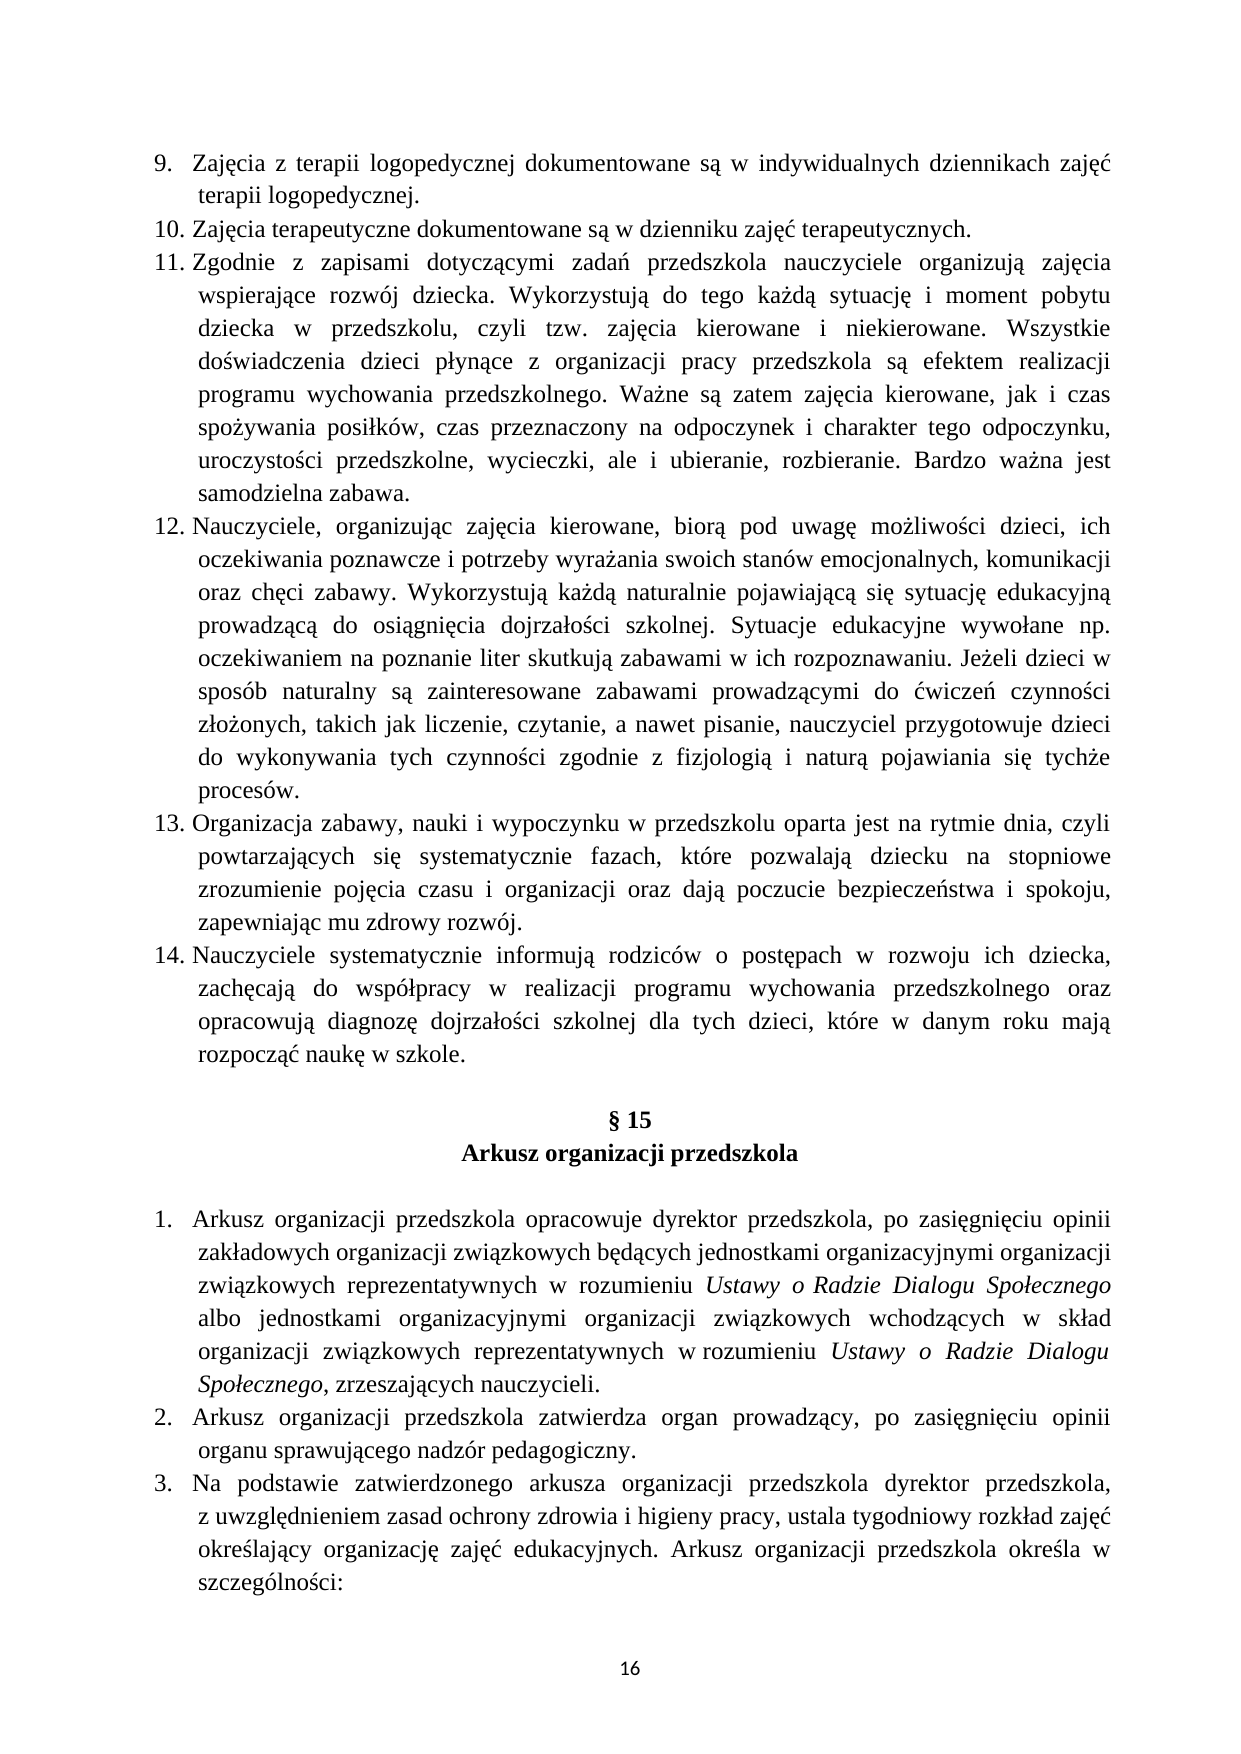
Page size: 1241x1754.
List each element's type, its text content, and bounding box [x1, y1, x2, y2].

list Zgodnie z zapisami dotyczącymi zadań przedszkola nauczyciele organizują zajęcia wspierające rozwój dziecka. Wykorzystują do tego każdą sytuację i moment pobytu dziecka w przedszkolu, czyli tzw. zajęcia kierowane i niekierowane. Wszystkie doświadczenia dzieci płynące z organizacji pracy przedszkola są efektem realizacji programu wychowania przedszkolnego. Ważne są zatem zajęcia kierowane, jak i czas spożywania posiłków, czas przeznaczony na odpoczynek i charakter tego odpoczynku, uroczystości przedszkolne, wycieczki, ale i ubieranie, rozbieranie. Bardzo ważna jest samodzielna zabawa. [148, 247, 1112, 507]
text § 15 [148, 1105, 1112, 1134]
list Organizacja zabawy, nauki i wypoczynku w przedszkolu oparta jest na rytmie dnia, czyli powtarzających się systematycznie fazach, które pozwalają dziecku na stopniowe zrozumienie pojęcia czasu i organizacji oraz dają poczucie bezpieczeństwa i spokoju, zapewniając mu zdrowy rozwój. [148, 808, 1112, 936]
list Arkusz organizacji przedszkola opracowuje dyrektor przedszkola, po zasięgnięciu opinii zakładowych organizacji związkowych będących jednostkami organizacyjnymi organizacji związkowych reprezentatywnych w rozumieniu Ustawy o Radzie Dialogu Społecznego albo jednostkami organizacyjnymi organizacji związkowych wchodzących w skład organizacji związkowych reprezentatywnych w rozumieniu Ustawy o Radzie Dialogu Społecznego, zrzeszających nauczycieli. [148, 1204, 1112, 1398]
list Arkusz organizacji przedszkola zatwierdza organ prowadzący, po zasięgnięciu opinii organu sprawującego nadzór pedagogiczny. [148, 1402, 1112, 1464]
list Zajęcia z terapii logopedycznej dokumentowane są w indywidualnych dziennikach zajęć terapii logopedycznej. [148, 148, 1112, 209]
list Nauczyciele, organizując zajęcia kierowane, biorą pod uwagę możliwości dzieci, ich oczekiwania poznawcze i potrzeby wyrażania swoich stanów emocjonalnych, komunikacji oraz chęci zabawy. Wykorzystują każdą naturalnie pojawiającą się sytuację edukacyjną prowadzącą do osiągnięcia dojrzałości szkolnej. Sytuacje edukacyjne wywołane np. oczekiwaniem na poznanie liter skutkują zabawami w ich rozpoznawaniu. Jeżeli dzieci w sposób naturalny są zainteresowane zabawami prowadzącymi do ćwiczeń czynności złożonych, takich jak liczenie, czytanie, a nawet pisanie, nauczyciel przygotowuje dzieci do wykonywania tych czynności zgodnie z fizjologią i naturą pojawiania się tychże procesów. [148, 511, 1112, 804]
list Nauczyciele systematycznie informują rodziców o postępach w rozwoju ich dziecka, zachęcają do współpracy w realizacji programu wychowania przedszkolnego oraz opracowują diagnozę dojrzałości szkolnej dla tych dzieci, które w danym roku mają rozpocząć naukę w szkole. [148, 940, 1112, 1068]
list Zajęcia terapeutyczne dokumentowane są w dzienniku zajęć terapeutycznych. [148, 214, 1112, 242]
text Arkusz organizacji przedszkola [148, 1138, 1112, 1167]
list Na podstawie zatwierdzonego arkusza organizacji przedszkola dyrektor przedszkola, z uwzględnieniem zasad ochrony zdrowia i higieny pracy, ustala tygodniowy rozkład zajęć określający organizację zajęć edukacyjnych. Arkusz organizacji przedszkola określa w szczególności: [148, 1468, 1112, 1596]
